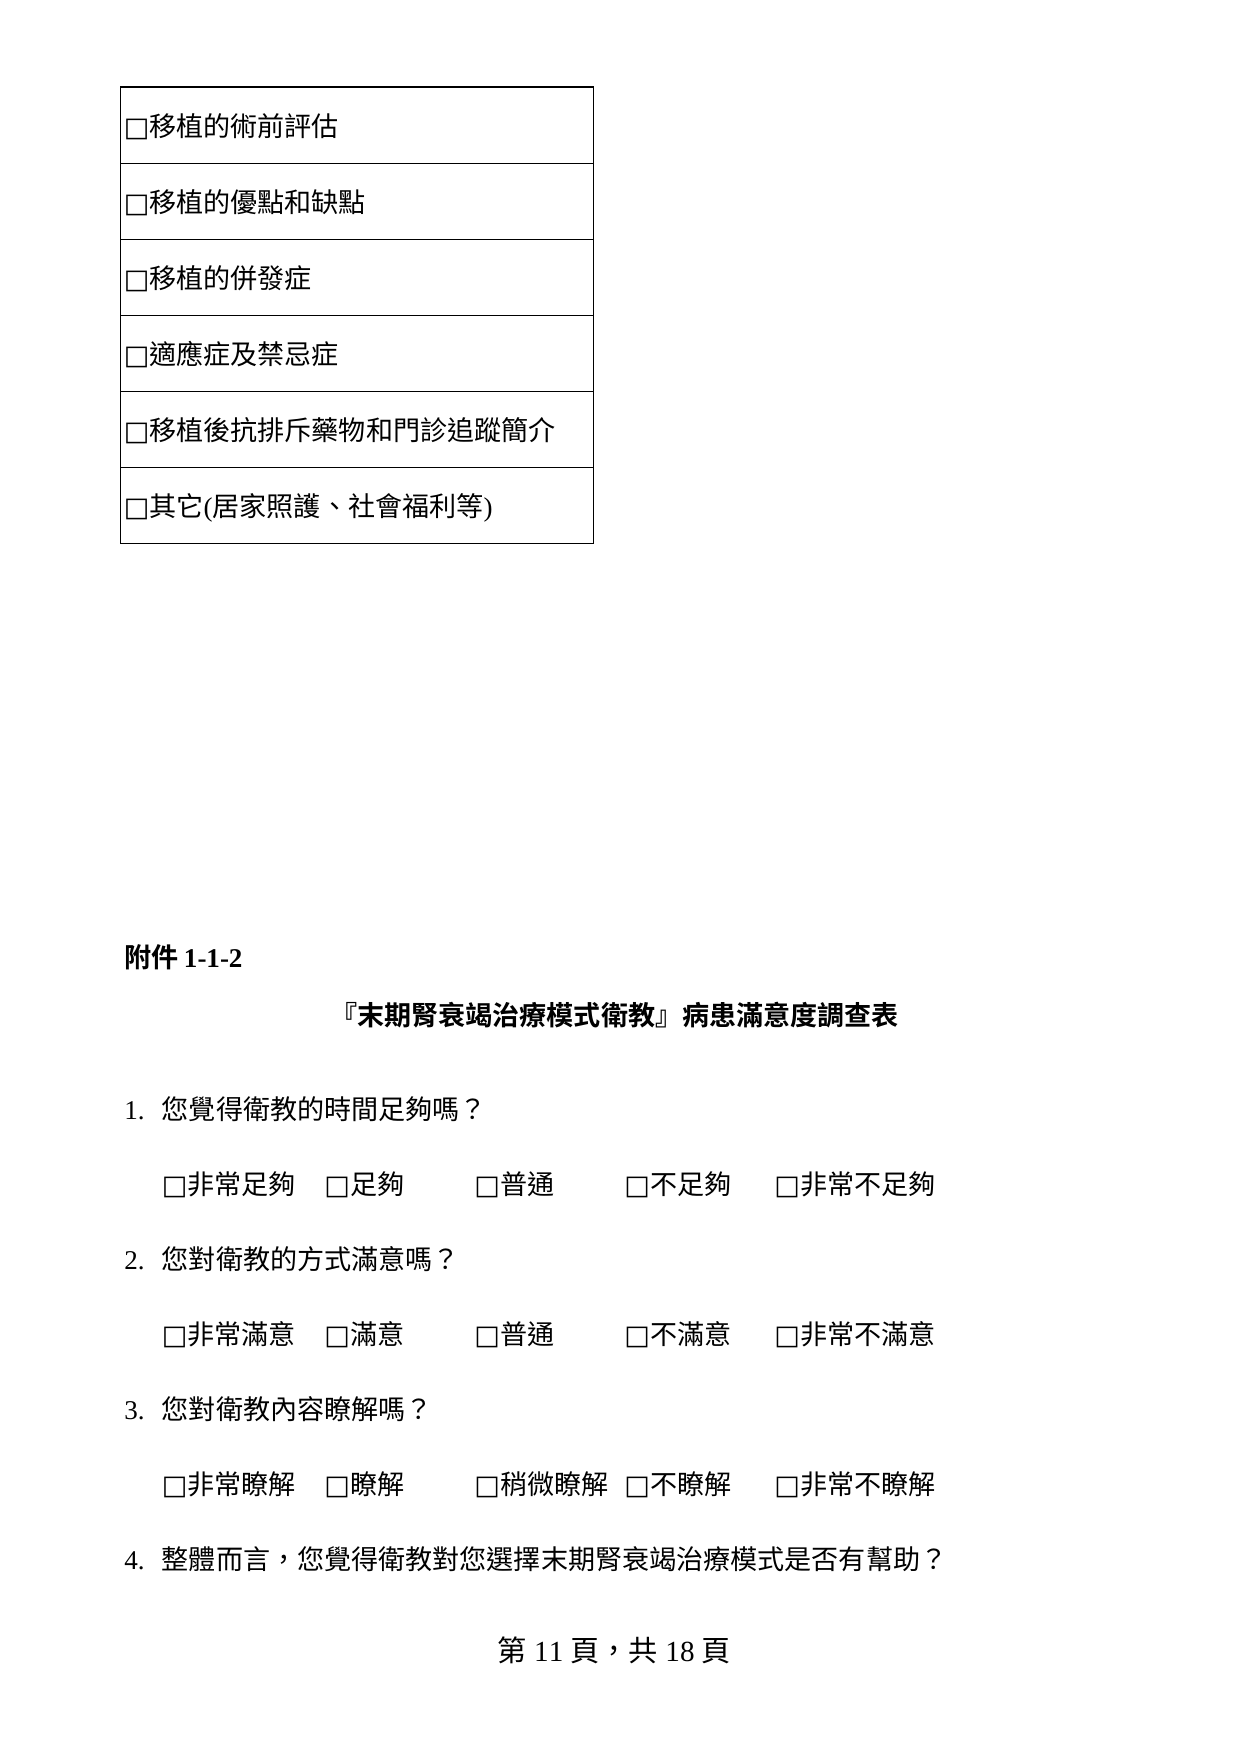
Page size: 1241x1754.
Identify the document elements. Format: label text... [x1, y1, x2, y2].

list 您覺得衛教的時間足夠嗎？ [124, 1070, 1104, 1145]
table_cell □其它(居家照護、社會福利等) [121, 468, 593, 543]
text 『末期腎衰竭治療模式衛教』病患滿意度調查表 [124, 994, 1104, 1033]
text □非常瞭解 □瞭解 □稍微瞭解 □不瞭解 □非常不瞭解 [124, 1445, 1104, 1520]
list 整體而言，您覺得衛教對您選擇末期腎衰竭治療模式是否有幫助？ [124, 1520, 1104, 1595]
text 附件1-1-2 [124, 919, 1104, 994]
table_cell □移植的優點和缺點 [121, 164, 593, 238]
list 您對衛教內容瞭解嗎？ [124, 1370, 1104, 1445]
table_cell □移植的併發症 [121, 240, 593, 314]
text □非常足夠 □足夠 □普通 □不足夠 □非常不足夠 [124, 1145, 1104, 1220]
text □非常滿意 □滿意 □普通 □不滿意 □非常不滿意 [124, 1295, 1104, 1370]
table_cell □適應症及禁忌症 [121, 316, 593, 391]
list 您對衛教的方式滿意嗎？ [124, 1220, 1104, 1295]
table_cell □移植後抗排斥藥物和門診追蹤簡介 [121, 392, 593, 467]
table_cell □移植的術前評估 [121, 88, 593, 162]
